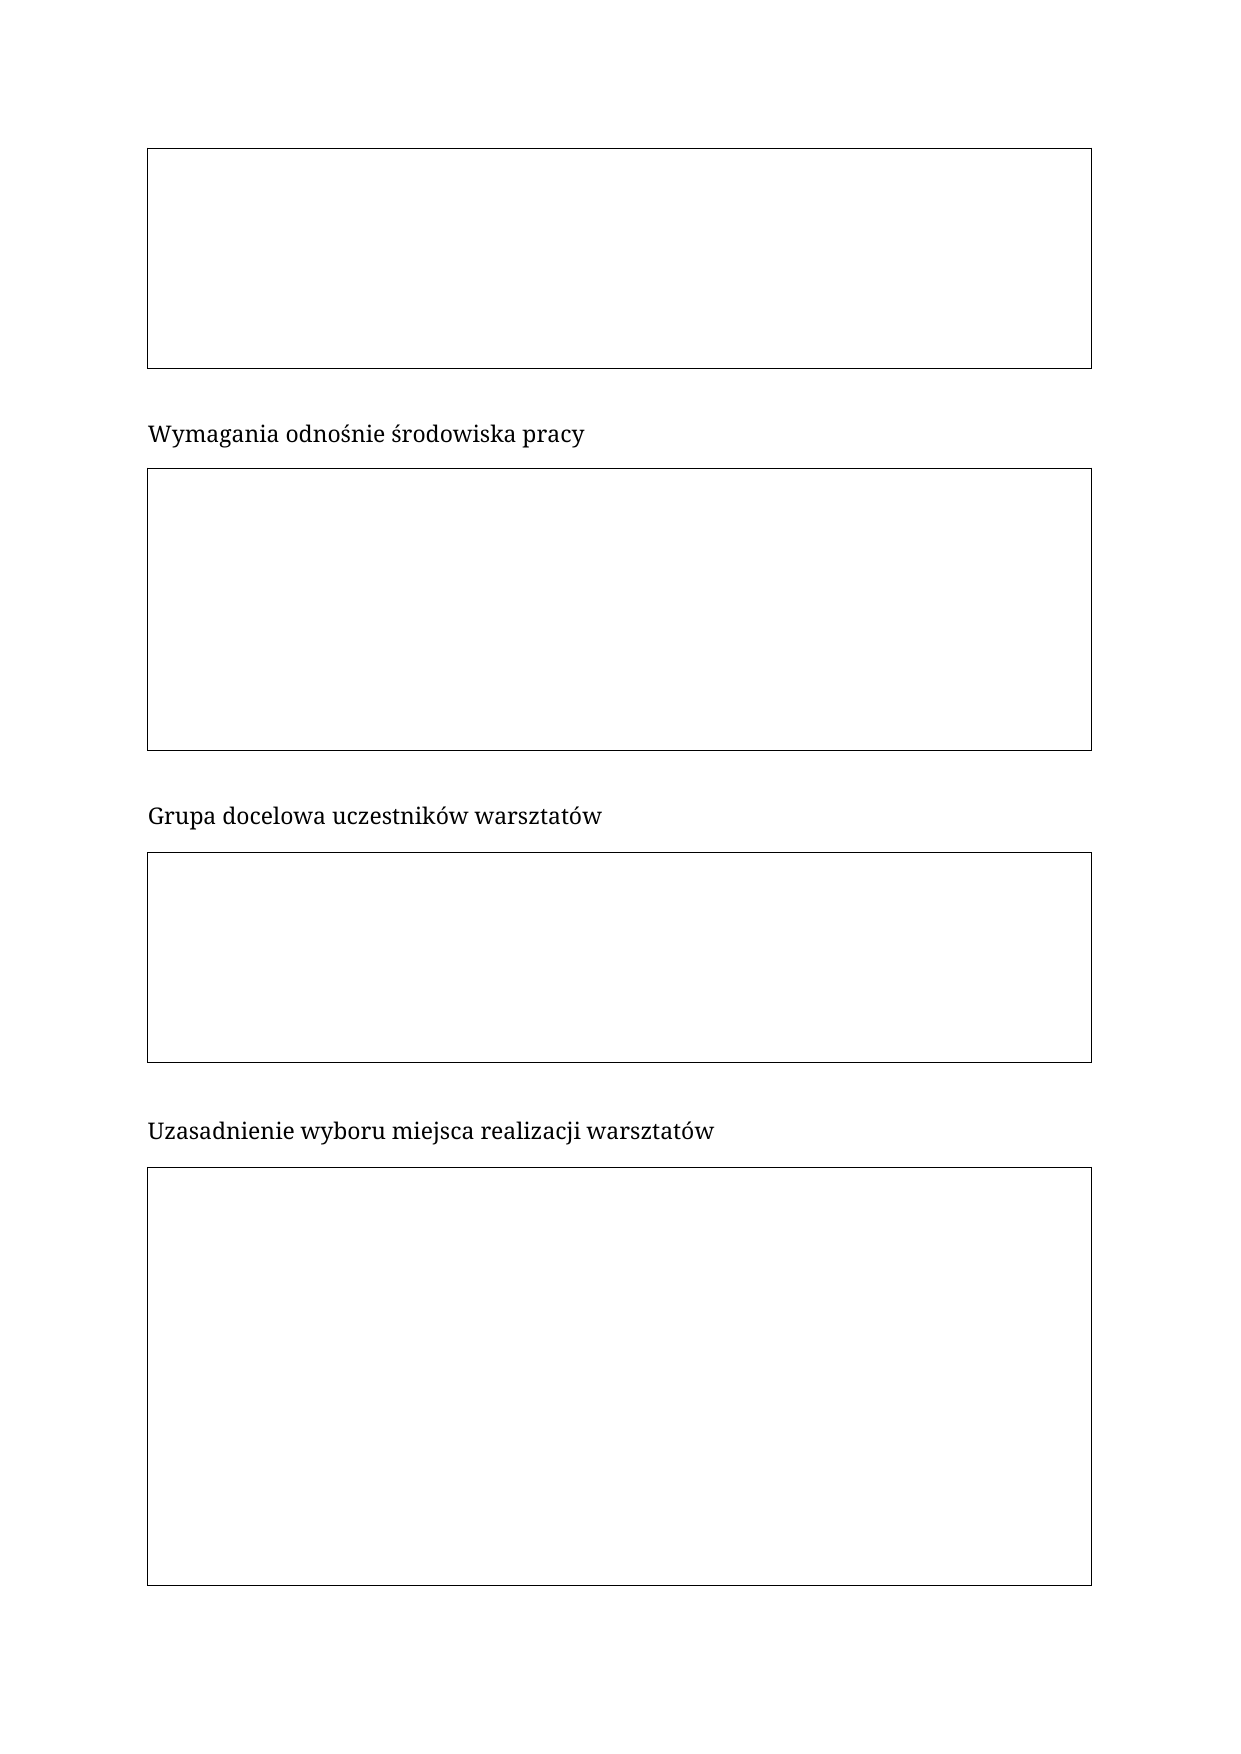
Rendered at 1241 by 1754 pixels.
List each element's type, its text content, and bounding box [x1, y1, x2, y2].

table_header [148, 853, 1091, 1062]
table_header [148, 469, 1091, 750]
table_header [148, 149, 1091, 367]
text Grupa docelowa uczestników warsztatów [148, 800, 1093, 831]
text Uzasadnienie wyboru miejsca realizacji warsztatów [148, 1115, 1093, 1146]
table_header [148, 1168, 1091, 1584]
text Wymagania odnośnie środowiska pracy [148, 418, 1093, 449]
